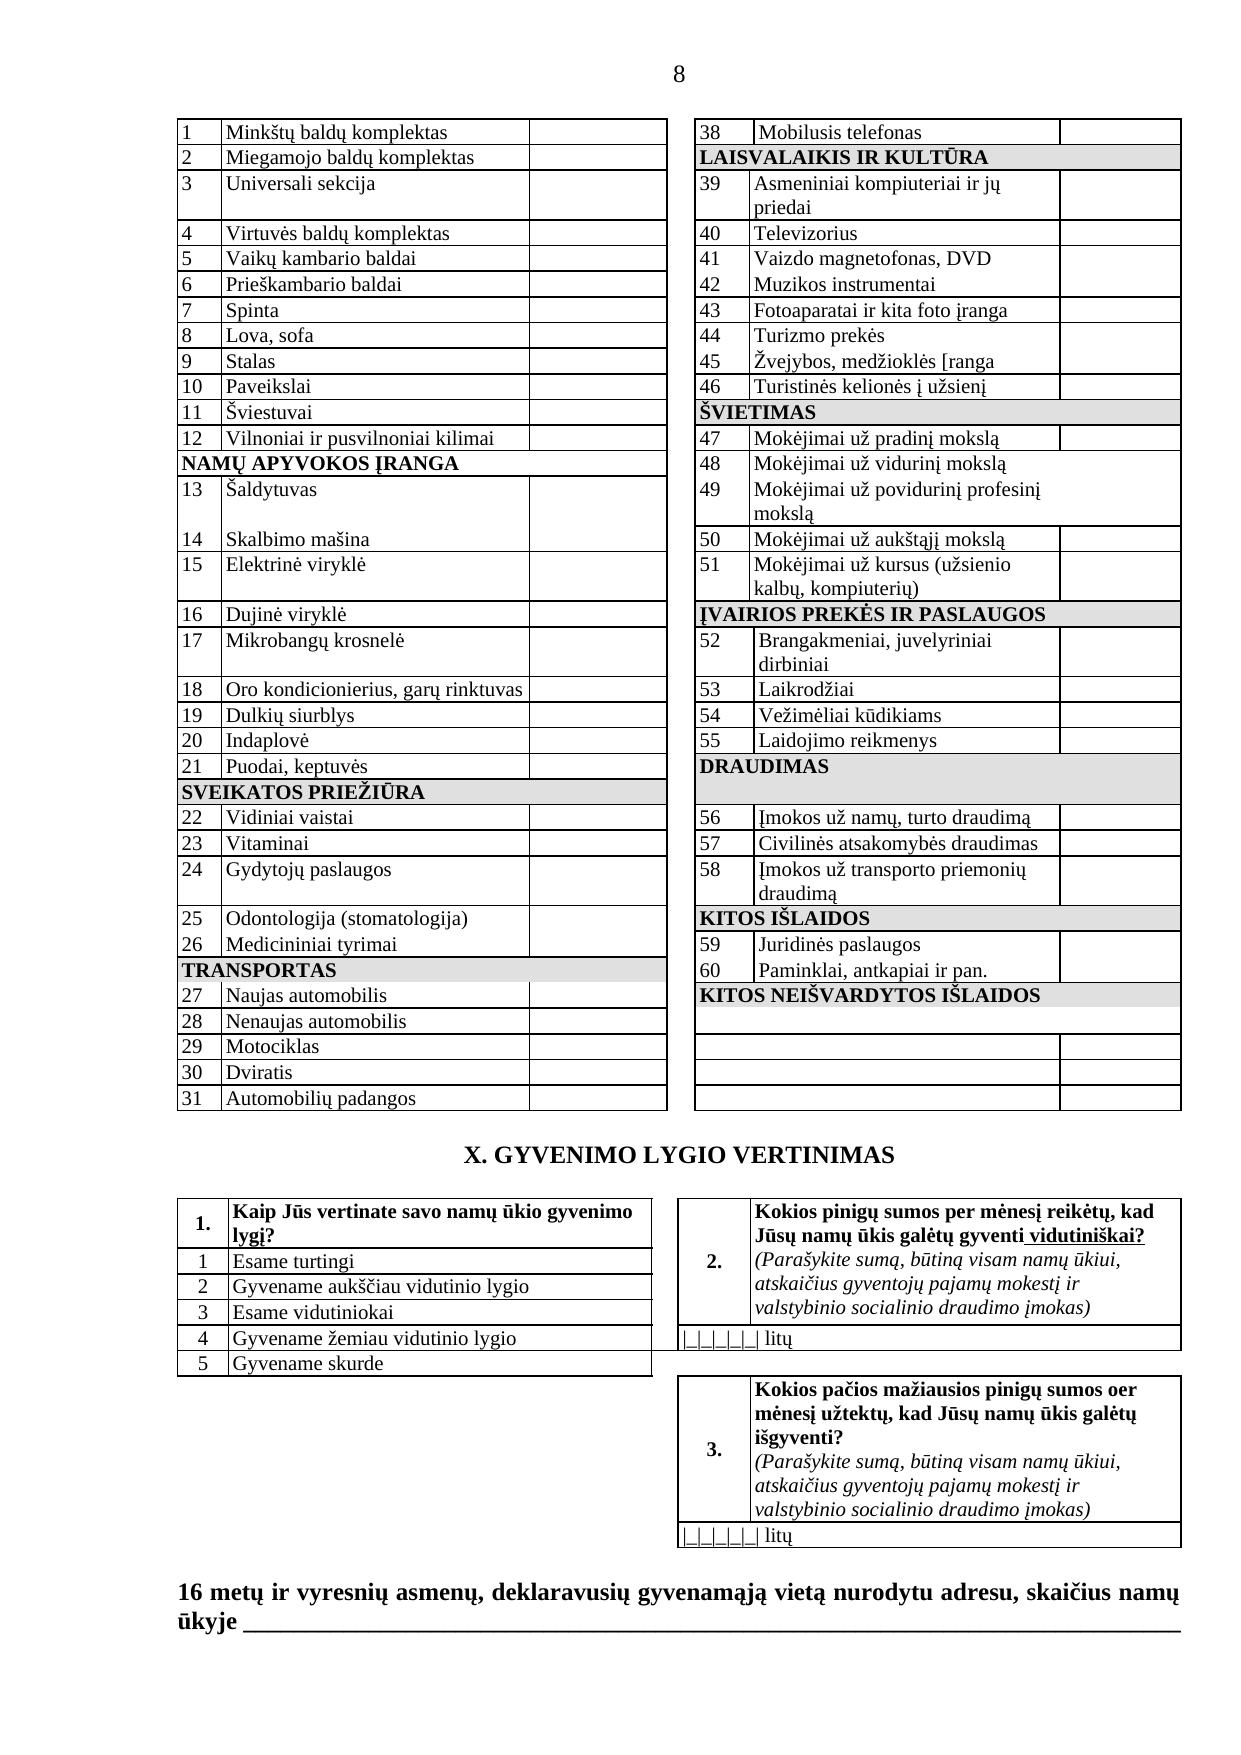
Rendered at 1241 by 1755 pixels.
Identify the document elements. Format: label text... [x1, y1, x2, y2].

table_cell [668, 424, 694, 450]
table_cell 20 [217, 728, 221, 752]
table_cell [668, 245, 694, 270]
table_cell [668, 1007, 694, 1033]
table_cell Skalbimo mašina [222, 525, 529, 551]
table_cell 11 [217, 400, 221, 424]
table_cell 4 [217, 221, 221, 245]
table_cell [668, 144, 694, 169]
table_header 2. [679, 1199, 750, 1324]
table_cell [668, 219, 694, 245]
table_cell ŠVIETIMAS [696, 400, 1180, 424]
table_cell [668, 399, 694, 424]
table_cell 10 [217, 375, 221, 398]
table_cell [668, 118, 694, 144]
table_cell [668, 525, 694, 551]
table_cell [668, 753, 694, 778]
table_cell [530, 477, 666, 525]
table_cell Mokėjimai už povidurinį profesinį mokslą [750, 475, 1060, 525]
table_cell [1061, 552, 1180, 600]
table_cell 3 [224, 1300, 228, 1324]
table_cell [668, 347, 694, 373]
table_cell 41 [745, 246, 749, 270]
table_cell Paminklai, antkapiai ir pan. [755, 956, 1059, 982]
table_cell 60 [696, 956, 753, 982]
table_cell Šaldytuvas [222, 477, 529, 525]
table_cell 26 [178, 930, 221, 956]
table_cell Universali sekcija [222, 171, 529, 219]
table_cell [1060, 475, 1180, 525]
table_cell [668, 676, 694, 701]
table_cell Elektrinė viryklė [222, 552, 529, 600]
table_cell [668, 855, 694, 905]
table_cell SVEIKATOS PRIEŽIŪRA [178, 780, 666, 804]
table_cell [668, 804, 694, 829]
table_cell 58 [696, 857, 753, 905]
table_cell [1061, 347, 1180, 373]
table_cell [1060, 451, 1064, 475]
table_cell [668, 956, 694, 982]
table_cell 43 [745, 298, 749, 322]
table_header [652, 1198, 677, 1247]
table_cell 45 [696, 347, 749, 373]
table_cell 5 [217, 246, 221, 270]
table_cell Muzikos instrumentai [750, 270, 1059, 296]
table_cell [668, 778, 694, 804]
table_cell [668, 475, 694, 525]
table_cell [530, 375, 666, 398]
table_cell [652, 1351, 656, 1375]
table_cell 50 [745, 527, 749, 551]
table_cell [652, 1324, 677, 1350]
table_cell [668, 829, 694, 855]
table_cell 7 [217, 298, 221, 322]
table_header 1. [178, 1199, 228, 1247]
table_cell [668, 1033, 694, 1058]
table_cell [652, 1375, 677, 1547]
table_cell [530, 628, 666, 676]
table_cell [668, 626, 694, 676]
table_cell [530, 525, 666, 551]
table_cell [530, 857, 666, 905]
table_cell KITOS IŠLAIDOS [696, 906, 1180, 930]
table_cell 16 [217, 602, 221, 626]
table_cell [668, 905, 694, 930]
table_cell Gydytojų paslaugos [222, 857, 529, 905]
table_cell 1 [217, 120, 221, 144]
table_cell 51 [696, 552, 749, 600]
table_cell [668, 982, 694, 1007]
table_cell 23 [217, 831, 221, 855]
table_cell 47 [745, 426, 749, 450]
table_cell [668, 551, 694, 600]
table_cell [1061, 956, 1180, 982]
table_cell KITOS NEIŠVARDYTOS IŠLAIDOS [696, 983, 1180, 1007]
table_cell LAISVALAIKIS IR KULTŪRA [696, 145, 1180, 169]
table_cell [668, 1084, 694, 1110]
table_cell 8 [217, 323, 221, 347]
table_cell [668, 169, 694, 219]
table_cell 19 [217, 703, 221, 727]
table_cell [668, 727, 694, 752]
table_cell 48 [745, 451, 749, 475]
table_cell [1061, 270, 1180, 296]
table_cell Medicininiai tyrimai [222, 930, 529, 956]
text X. GYVENIMO LYGIO VERTINIMAS [177, 1140, 1181, 1169]
table_cell Žvejybos, medžioklės [ranga [750, 347, 1059, 373]
table_cell [696, 1007, 1180, 1033]
table_cell 27 [178, 982, 221, 1007]
table_cell [530, 171, 666, 219]
table_cell TRANSPORTAS [178, 958, 666, 982]
table_cell [668, 296, 694, 322]
table_cell 29 [217, 1035, 221, 1058]
table_cell Naujas automobilis [222, 982, 529, 1007]
table_cell 24 [178, 857, 221, 905]
table_cell 44 [745, 323, 749, 347]
table_cell [652, 1247, 677, 1324]
table_cell [668, 600, 694, 626]
table_cell 3. [679, 1377, 750, 1521]
table_cell [668, 373, 694, 398]
table_cell [1177, 1351, 1181, 1375]
table_cell 30 [217, 1060, 221, 1084]
table_cell [668, 322, 694, 347]
text 16 metų ir vyresnių asmenų, deklaravusių gyvenamąją vietą nurodytu adresu, skaičius namų ūkyje [177, 1577, 1181, 1635]
table_cell DRAUDIMAS [696, 754, 1180, 804]
table_header Kokios pinigų sumos per mėnesį reikėtų, kad Jūsų namų ūkis galėtų gyventi vidutiniškai? (Parašykite sumą, būtiną visam namų ūkiui, atskaičius gyventojų pajamų mokestį ir valstybinio socialinio draudimo įmokas) [751, 1199, 1180, 1324]
table_cell 17 [178, 628, 221, 676]
table_cell 40 [745, 221, 749, 245]
table_cell 52 [696, 628, 753, 676]
table_cell 18 [217, 677, 221, 701]
table_cell 25 [217, 906, 221, 930]
table_cell 49 [696, 475, 749, 525]
table_cell [530, 982, 666, 1007]
table_cell 28 [217, 1009, 221, 1033]
table_cell 42 [696, 270, 749, 296]
table_cell 14 [178, 525, 221, 551]
table_cell [668, 450, 694, 475]
table_cell [530, 298, 666, 322]
table_cell 9 [217, 349, 221, 373]
table_cell 2 [217, 145, 221, 169]
table_cell 13 [178, 477, 221, 525]
table_cell 5 [224, 1351, 228, 1375]
table_cell [177, 1377, 652, 1547]
table_cell 12 [217, 426, 221, 450]
table_cell 21 [217, 754, 221, 778]
table_cell [668, 1059, 694, 1084]
table_cell [668, 270, 694, 296]
table_cell [1061, 857, 1180, 905]
table_cell Mikrobangų krosnelė [222, 628, 529, 676]
table_cell 22 [217, 805, 221, 829]
table_cell 1 [224, 1249, 228, 1273]
table_cell 39 [696, 171, 749, 219]
table_cell ĮVAIRIOS PREKĖS IR PASLAUGOS [696, 602, 1180, 626]
table_cell [1061, 628, 1180, 676]
table_cell 46 [745, 375, 749, 398]
table_cell [668, 701, 694, 727]
table_cell [530, 552, 666, 600]
table_cell 31 [217, 1086, 221, 1110]
table_cell [1061, 171, 1180, 219]
table_cell 15 [178, 552, 221, 600]
table_cell 6 [217, 272, 221, 296]
table_cell 4 [224, 1326, 228, 1350]
table_cell 2 [224, 1275, 228, 1298]
table_cell [530, 930, 666, 956]
table_cell [668, 930, 694, 956]
table_cell 3 [178, 171, 221, 219]
